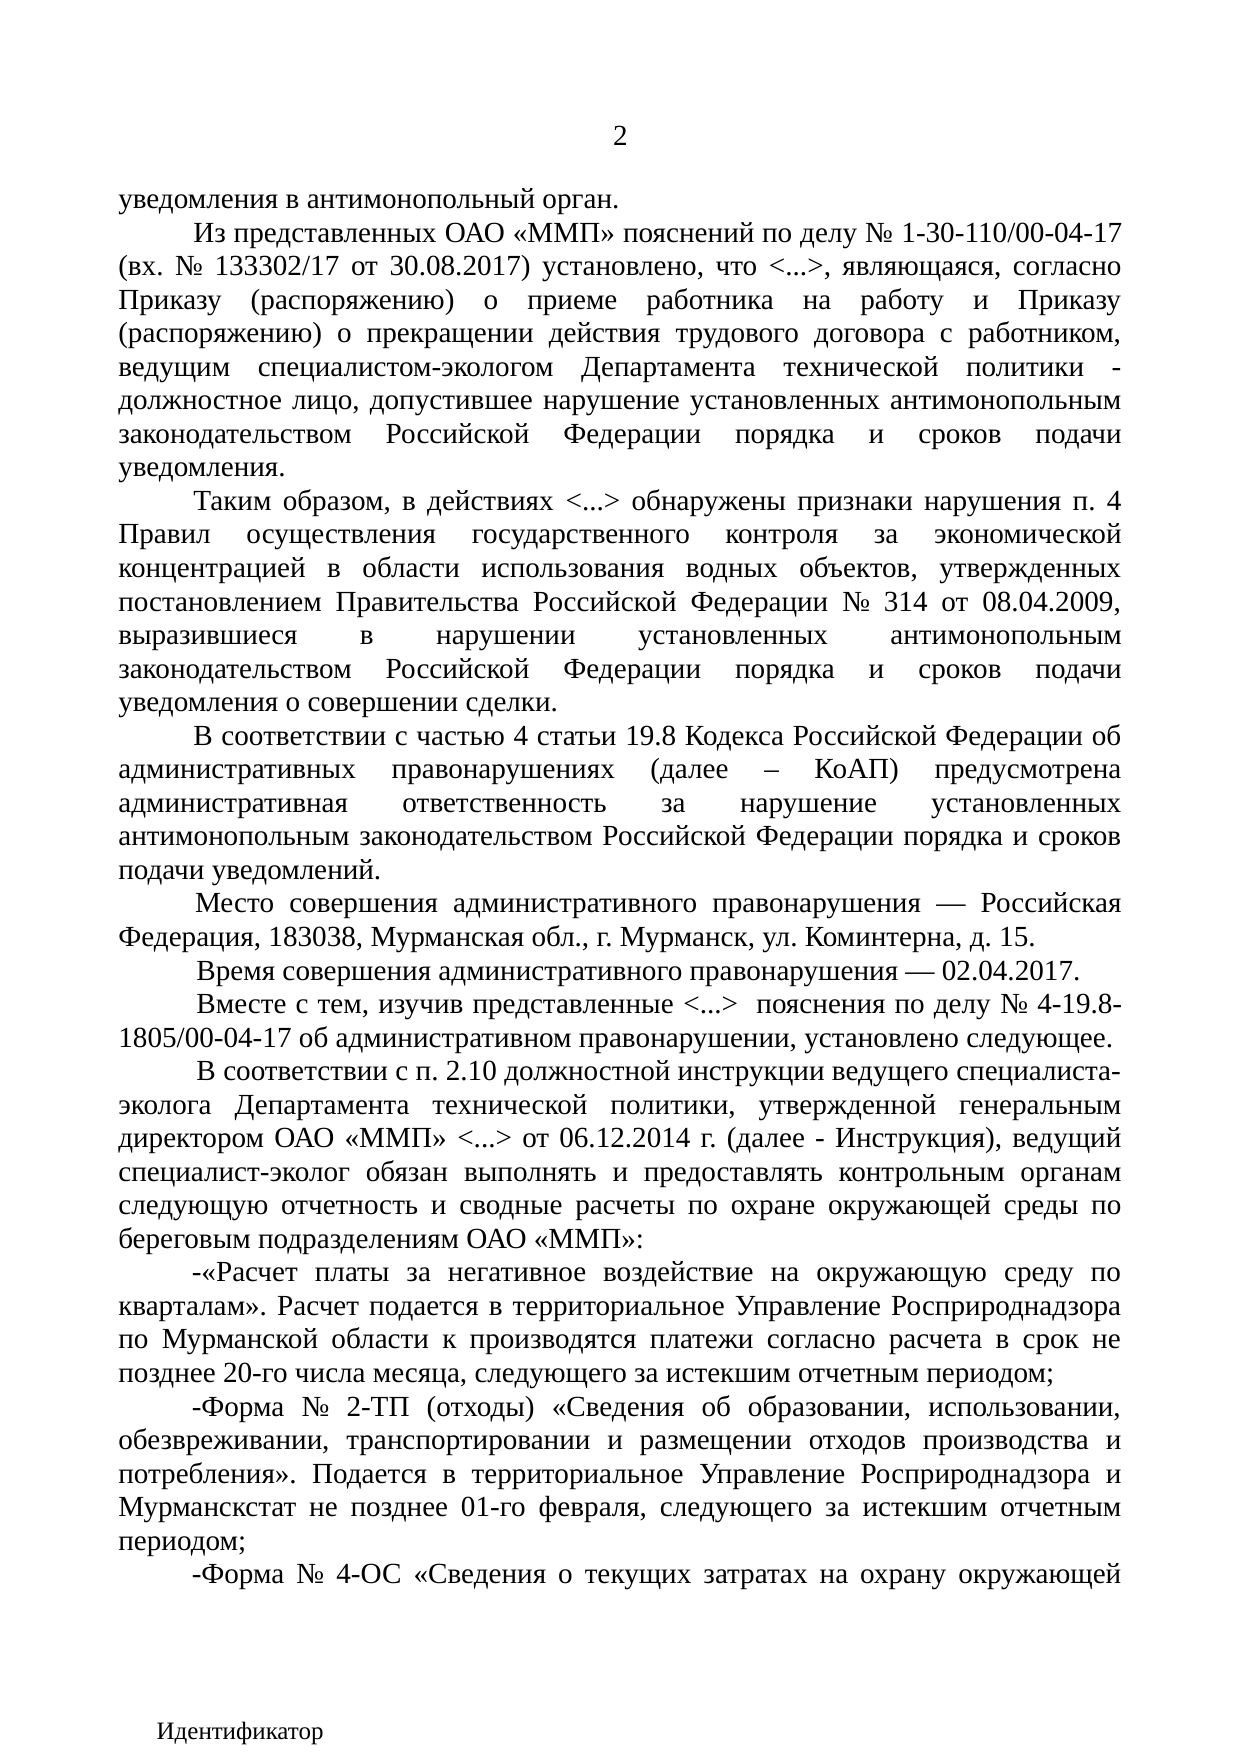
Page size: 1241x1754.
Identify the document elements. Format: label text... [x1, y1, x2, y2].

text -Форма № 4-ОС «Сведения о текущих затратах на охрану окружающей [118, 1556, 1122, 1590]
text Время совершения административного правонарушения — 02.04.2017. [118, 953, 1122, 986]
text -«Расчет платы за негативное воздействие на окружающую среду по кварталам». Расчет подается в территориальное Управление Росприроднадзора по Мурманской области к производятся платежи согласно расчета в срок не позднее 20-го числа месяца, следующего за истекшим отчетным периодом; [118, 1254, 1122, 1389]
text Таким образом, в действиях <...> обнаружены признаки нарушения п. 4 Правил осуществления государственного контроля за экономической концентрацией в области использования водных объектов, утвержденных постановлением Правительства Российской Федерации № 314 от 08.04.2009, выразившиеся в нарушении установленных антимонопольным законодательством Российской Федерации порядка и сроков подачи уведомления о совершении сделки. [118, 483, 1122, 718]
text -Форма № 2-ТП (отходы) «Сведения об образовании, использовании, обезвреживании, транспортировании и размещении отходов производства и потребления». Подается в территориальное Управление Росприроднадзора и Мурманскстат не позднее 01-го февраля, следующего за истекшим отчетным периодом; [118, 1389, 1122, 1556]
text В соответствии с частью 4 статьи 19.8 Кодекса Российской Федерации об административных правонарушениях (далее – КоАП) предусмотрена административная ответственность за нарушение установленных антимонопольным законодательством Российской Федерации порядка и сроков подачи уведомлений. [118, 718, 1122, 886]
text Вместе с тем, изучив представленные <...> пояснения по делу № 4-19.8-1805/00-04-17 об административном правонарушении, установлено следующее. [118, 986, 1122, 1053]
text В соответствии с п. 2.10 должностной инструкции ведущего специалиста- эколога Департамента технической политики, утвержденной генеральным директором ОАО «ММП» <...> от 06.12.2014 г. (далее - Инструкция), ведущий специалист-эколог обязан выполнять и предоставлять контрольным органам следующую отчетность и сводные расчеты по охране окружающей среды по береговым подразделениям ОАО «ММП»: [118, 1053, 1122, 1254]
text уведомления в антимонопольный орган. [118, 181, 1122, 215]
text Из представленных ОАО «ММП» пояснений по делу № 1-30-110/00-04-17 (вх. № 133302/17 от 30.08.2017) установлено, что <...>, являющаяся, согласно Приказу (распоряжению) о приеме работника на работу и Приказу (распоряжению) о прекращении действия трудового договора с работником, ведущим специалистом-экологом Департамента технической политики - должностное лицо, допустившее нарушение установленных антимонопольным законодательством Российской Федерации порядка и сроков подачи уведомления. [118, 215, 1122, 483]
text Место совершения административного правонарушения — Российская Федерация, 183038, Мурманская обл., г. Мурманск, ул. Коминтерна, д. 15. [118, 886, 1122, 953]
